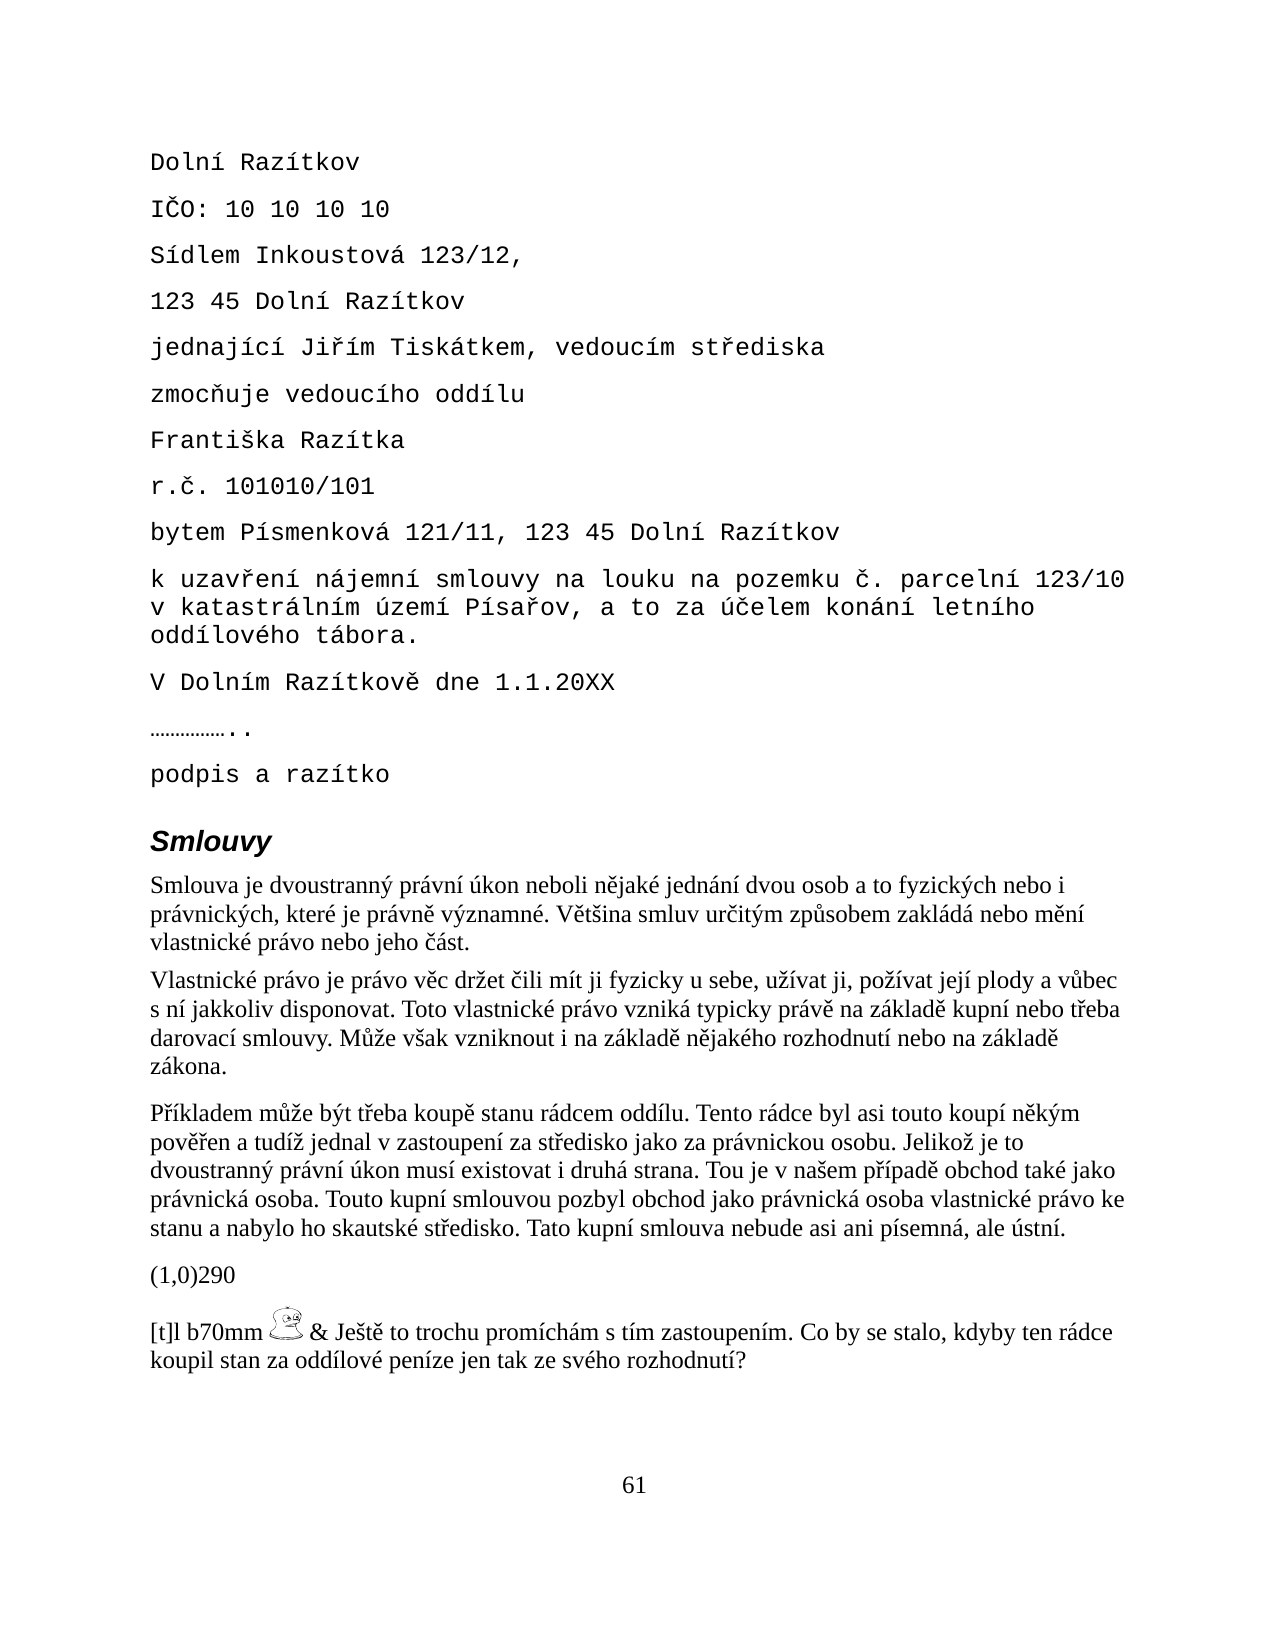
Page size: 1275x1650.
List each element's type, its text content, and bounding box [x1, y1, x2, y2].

text k uzavření nájemní smlouvy na louku na pozemku č. parcelní 123/10 v katastrálním území Písařov, a to za účelem konání letního oddílového tábora. [150, 566, 1125, 651]
text podpis a razítko [150, 762, 1125, 790]
text …………….. [150, 715, 1125, 744]
text V Dolním Razítkově dne 1.1.20XX [150, 669, 1125, 697]
text Smlouva je dvoustranný právní úkon neboli nějaké jednání dvou osob a to fyzických nebo i právnických, které je právně významné. Většina smluv určitým způsobem zakládá nebo mění vlastnické právo nebo jeho část. [150, 870, 1125, 956]
text jednající Jiřím Tiskátkem, vedoucím střediska [150, 335, 1125, 363]
text Dolní Razítkov [150, 150, 1125, 178]
text IČO: 10 10 10 10 [150, 196, 1125, 224]
text [t]l b70mm & Ještě to trochu promíchám s tím zastoupením. Co by se stalo, kdyby ten rádce koupil stan za oddílové peníze jen tak ze svého rozhodnutí? [150, 1306, 1125, 1403]
text 123 45 Dolní Razítkov [150, 289, 1125, 317]
text r.č. 101010/101 [150, 474, 1125, 502]
text zmocňuje vedoucího oddílu [150, 381, 1125, 409]
text Vlastnické právo je právo věc držet čili mít ji fyzicky u sebe, užívat ji, požívat její plody a vůbec s ní jakkoliv disponovat. Toto vlastnické právo vzniká typicky právě na základě kupní nebo třeba darovací smlouvy. Může však vzniknout i na základě nějakého rozhodnutí nebo na základě zákona. [150, 965, 1125, 1080]
text Příkladem může být třeba koupě stanu rádcem oddílu. Tento rádce byl asi touto koupí někým pověřen a tudíž jednal v zastoupení za středisko jako za právnickou osobu. Jelikož je to dvoustranný právní úkon musí existovat i druhá strana. Tou je v našem případě obchod také jako právnická osoba. Touto kupní smlouvou pozbyl obchod jako právnická osoba vlastnické právo ke stanu a nabylo ho skautské středisko. Tato kupní smlouva nebude asi ani písemná, ale ústní. [150, 1098, 1125, 1242]
text bytem Písmenková 121/11, 123 45 Dolní Razítkov [150, 520, 1125, 548]
subtitle Smlouvy [150, 824, 1125, 857]
text (1,0)290 [150, 1260, 1125, 1288]
text Sídlem Inkoustová 123/12, [150, 242, 1125, 271]
text Františka Razítka [150, 427, 1125, 456]
